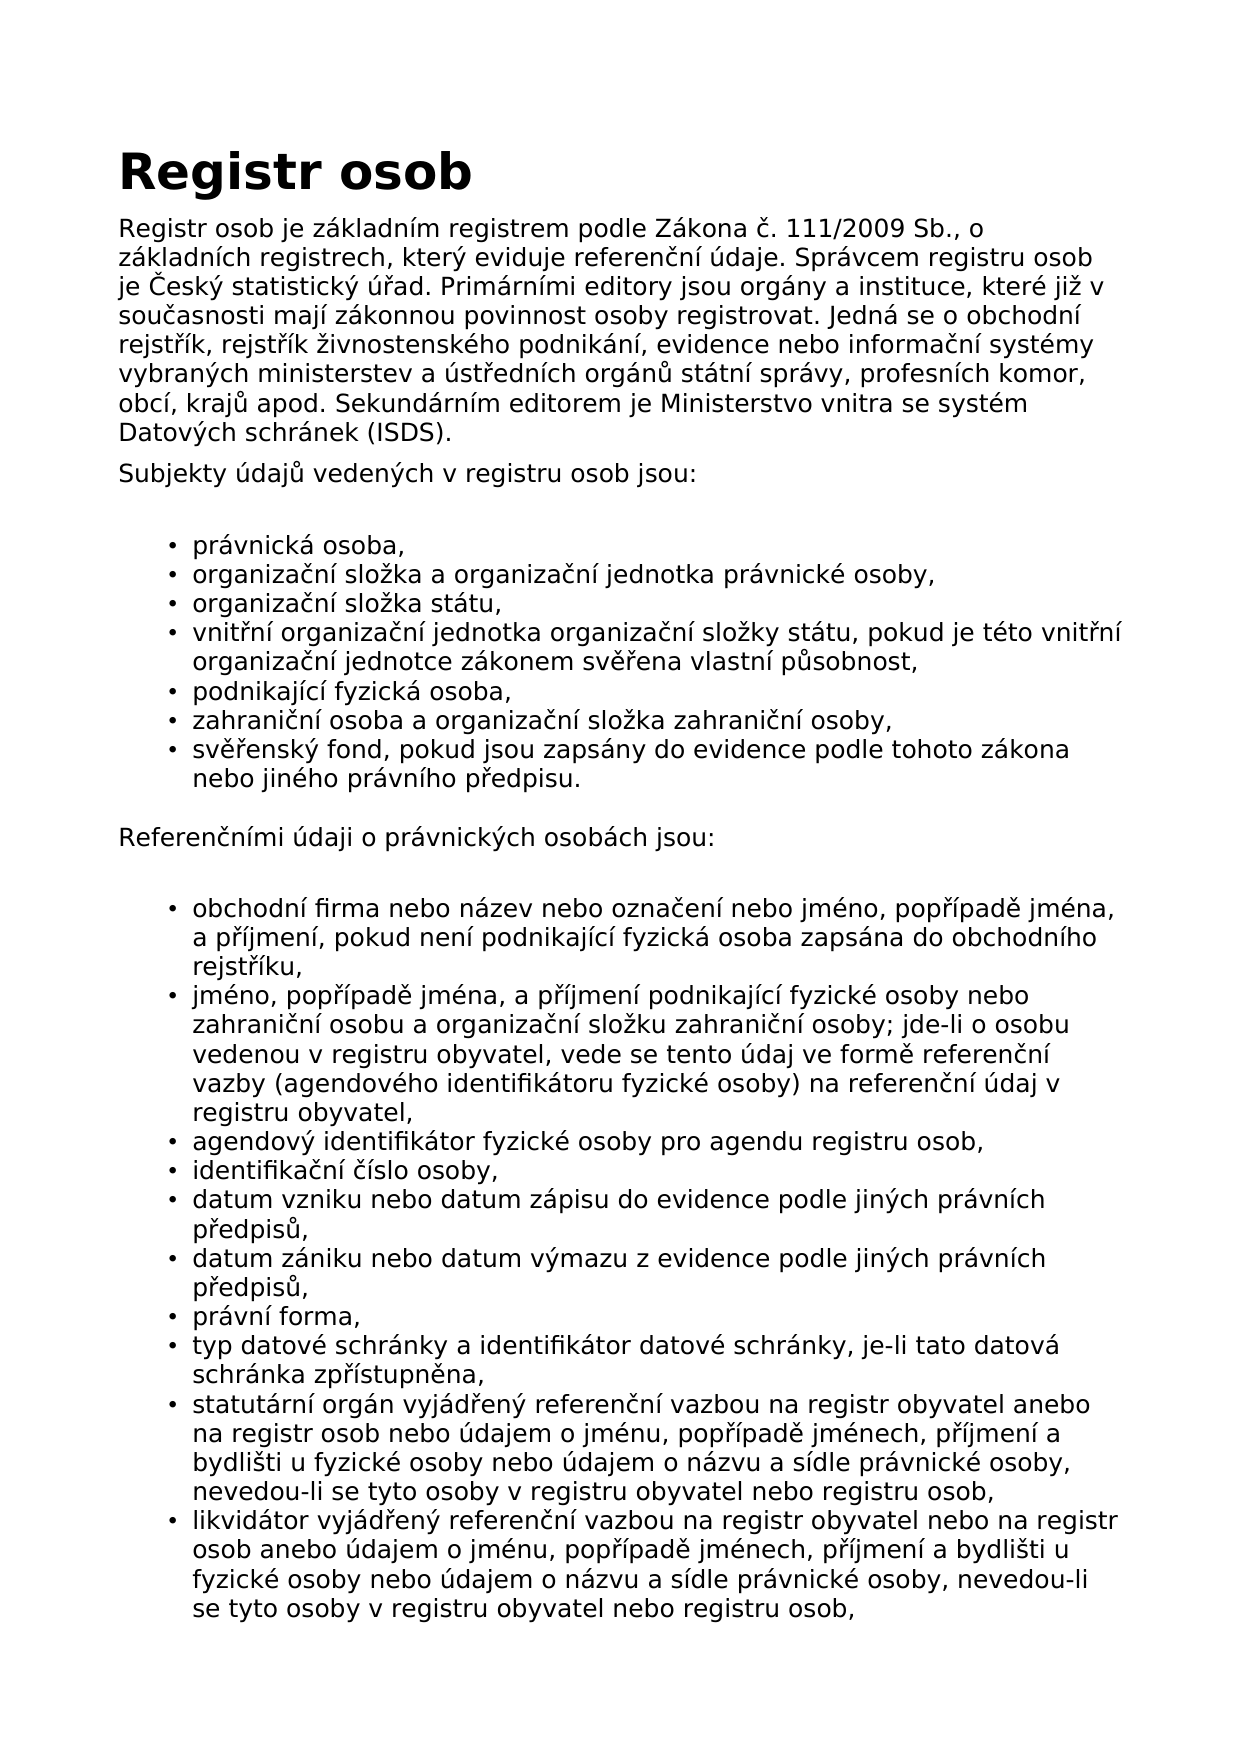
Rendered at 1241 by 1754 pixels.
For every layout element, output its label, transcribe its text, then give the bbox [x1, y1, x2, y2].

list organizační složka a organizační jednotka právnické osoby, [177, 560, 1122, 589]
list vnitřní organizační jednotka organizační složky státu, pokud je této vnitřní organizační jednotce zákonem svěřena vlastní působnost, [177, 618, 1122, 677]
text Registr osob je základním registrem podle Zákona č. 111/2009 Sb., o základních registrech, který eviduje referenční údaje. Správcem registru osob je Český statistický úřad. Primárními editory jsou orgány a instituce, které již v současnosti mají zákonnou povinnost osoby registrovat. Jedná se o obchodní rejstřík, rejstřík živnostenského podnikání, evidence nebo informační systémy vybraných ministerstev a ústředních orgánů státní správy, profesních komor, obcí, krajů apod. Sekundárním editorem je Ministerstvo vnitra se systém Datových schránek (ISDS). [118, 214, 1122, 447]
list statutární orgán vyjádřený referenční vazbou na registr obyvatel anebo na registr osob nebo údajem o jménu, popřípadě jménech, příjmení a bydlišti u fyzické osoby nebo údajem o názvu a sídle právnické osoby, nevedou-li se tyto osoby v registru obyvatel nebo registru osob, [177, 1390, 1122, 1506]
subtitle Registr osob [118, 143, 1122, 201]
list zahraniční osoba a organizační složka zahraniční osoby, [177, 706, 1122, 735]
list typ datové schránky a identifikátor datové schránky, je-li tato datová schránka zpřístupněna, [177, 1331, 1122, 1390]
list identifikační číslo osoby, [177, 1156, 1122, 1186]
list právní forma, [177, 1302, 1122, 1331]
list organizační složka státu, [177, 589, 1122, 618]
list datum zániku nebo datum výmazu z evidence podle jiných právních předpisů, [177, 1244, 1122, 1302]
list jméno, popřípadě jména, a příjmení podnikající fyzické osoby nebo zahraniční osobu a organizační složku zahraniční osoby; jde-li o osobu vedenou v registru obyvatel, vede se tento údaj ve formě referenční vazby (agendového identifikátoru fyzické osoby) na referenční údaj v registru obyvatel, [177, 981, 1122, 1127]
list obchodní firma nebo název nebo označení nebo jméno, popřípadě jména, a příjmení, pokud není podnikající fyzická osoba zapsána do obchodního rejstříku, [177, 894, 1122, 981]
text Subjekty údajů vedených v registru osob jsou: [118, 460, 1122, 489]
list svěřenský fond, pokud jsou zapsány do evidence podle tohoto zákona nebo jiného právního předpisu. [177, 735, 1122, 793]
list právnická osoba, [177, 531, 1122, 560]
list podnikající fyzická osoba, [177, 677, 1122, 706]
list agendový identifikátor fyzické osoby pro agendu registru osob, [177, 1127, 1122, 1156]
list likvidátor vyjádřený referenční vazbou na registr obyvatel nebo na registr osob anebo údajem o jménu, popřípadě jménech, příjmení a bydlišti u fyzické osoby nebo údajem o názvu a sídle právnické osoby, nevedou-li se tyto osoby v registru obyvatel nebo registru osob, [177, 1506, 1122, 1623]
text Referenčními údaji o právnických osobách jsou: [118, 823, 1122, 852]
list datum vzniku nebo datum zápisu do evidence podle jiných právních předpisů, [177, 1186, 1122, 1244]
